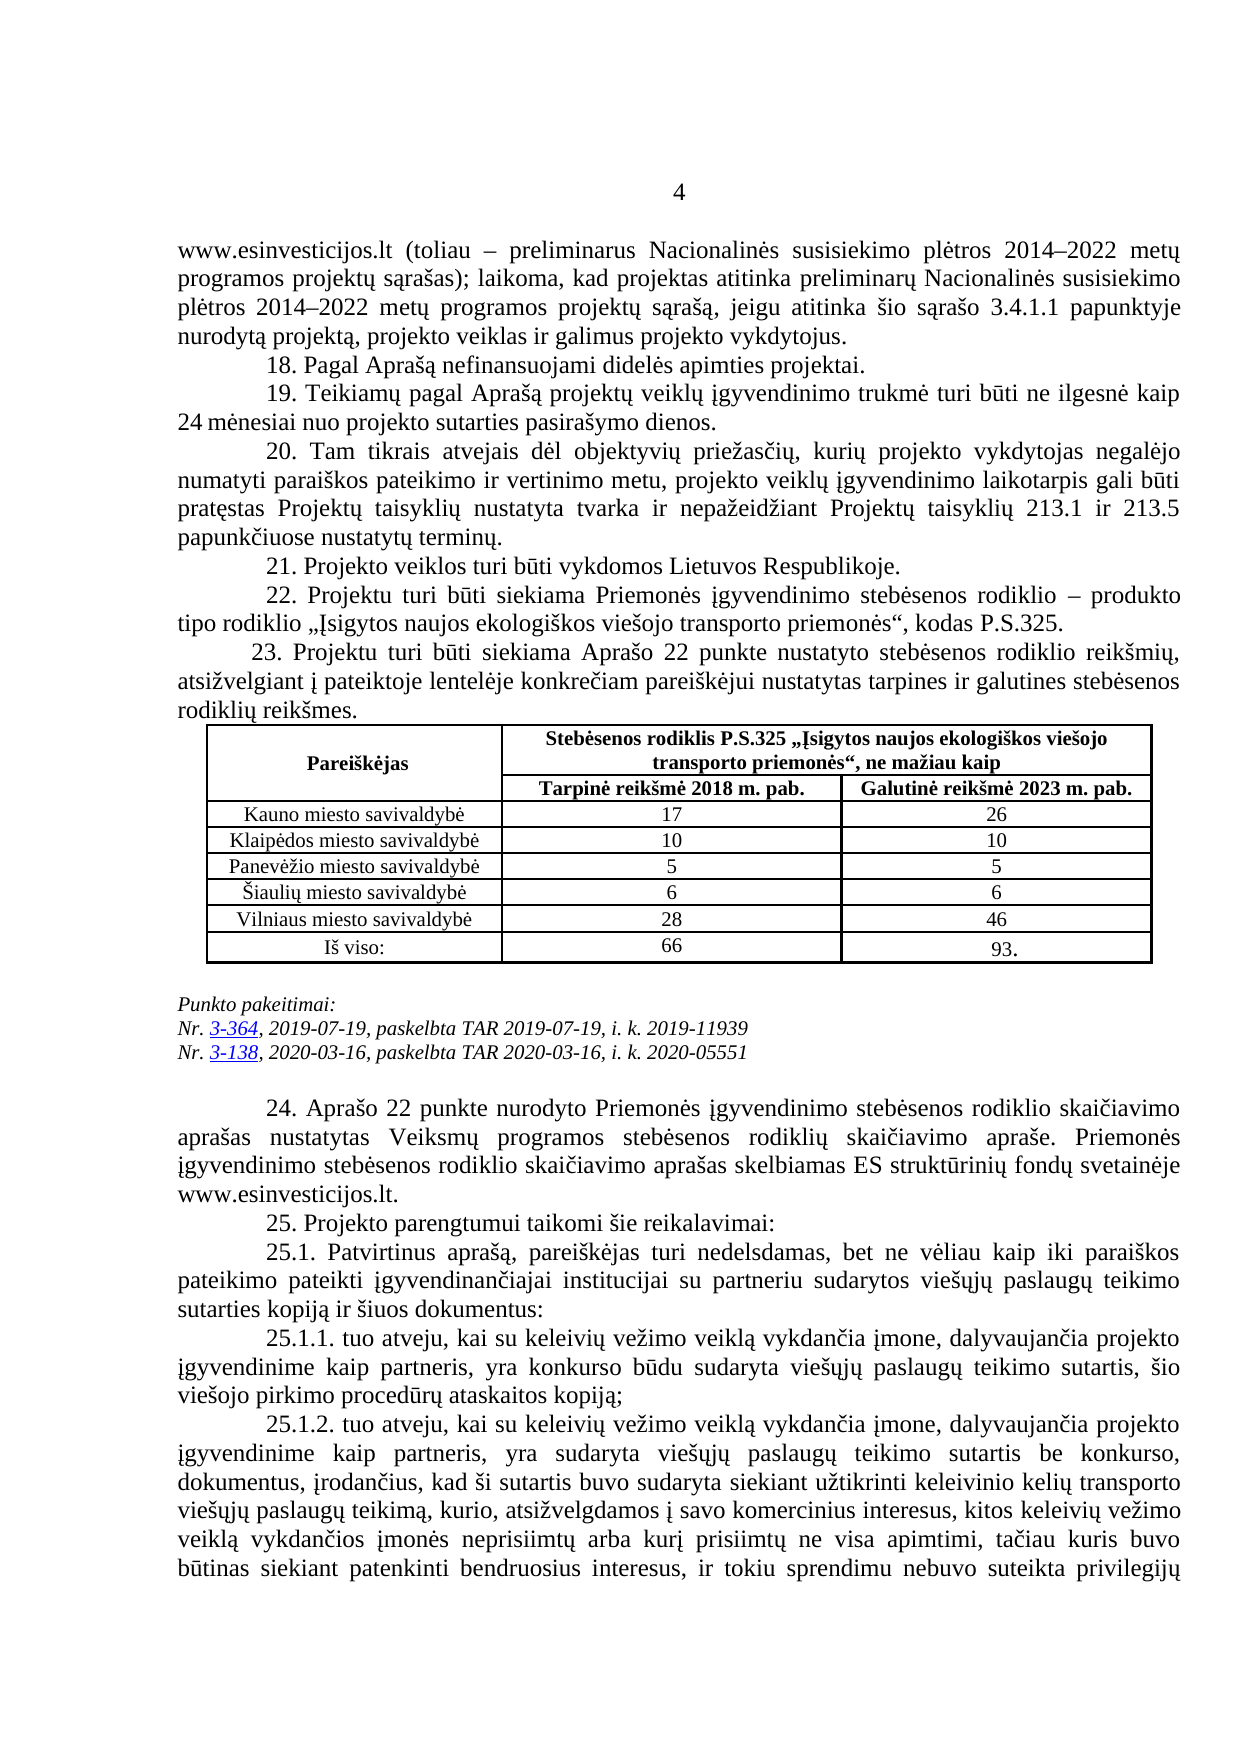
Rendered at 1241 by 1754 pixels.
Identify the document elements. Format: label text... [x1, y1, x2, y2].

text 20. Tam tikrais atvejais dėl objektyvių priežasčių, kurių projekto vykdytojas negalėjo numatyti paraiškos pateikimo ir vertinimo metu, projekto veiklų įgyvendinimo laikotarpis gali būti pratęstas Projektų taisyklių nustatyta tvarka ir nepažeidžiant Projektų taisyklių 213.1 ir 213.5 papunkčiuose nustatytų terminų. [177, 436, 1181, 551]
text 22. Projektu turi būti siekiama Priemonės įgyvendinimo stebėsenos rodiklio – produkto tipo rodiklio „Įsigytos naujos ekologiškos viešojo transporto priemonės“, kodas P.S.325. [177, 580, 1181, 637]
table_cell 93. [843, 933, 1150, 961]
text www.esinvesticijos.lt (toliau – preliminarus Nacionalinės susisiekimo plėtros 2014–2022 metų programos projektų sąrašas); laikoma, kad projektas atitinka preliminarų Nacionalinės susisiekimo plėtros 2014–2022 metų programos projektų sąrašą, jeigu atitinka šio sąrašo 3.4.1.1 papunktyje nurodytą projektą, projekto veiklas ir galimus projekto vykdytojus. [177, 235, 1181, 350]
table_cell 10 [843, 828, 1150, 852]
table_cell Panevėžio miesto savivaldybė [208, 854, 501, 878]
table_header Pareiškėjas [208, 726, 501, 800]
table_cell 17 [503, 802, 840, 826]
text 23. Projektu turi būti siekiama Aprašo 22 punkte nustatyto stebėsenos rodiklio reikšmių, atsižvelgiant į pateiktoje lentelėje konkrečiam pareiškėjui nustatytas tarpines ir galutines stebėsenos rodiklių reikšmes. [177, 637, 1181, 723]
table_cell Šiaulių miesto savivaldybė [208, 880, 501, 904]
text 25.1.1. tuo atveju, kai su keleivių vežimo veiklą vykdančia įmone, dalyvaujančia projekto įgyvendinime kaip partneris, yra konkurso būdu sudaryta viešųjų paslaugų teikimo sutartis, šio viešojo pirkimo procedūrų ataskaitos kopiją; [177, 1323, 1181, 1409]
table_header Stebėsenos rodiklis P.S.325 „Įsigytos naujos ekologiškos viešojo transporto priemonės“, ne mažiau kaip [503, 726, 1150, 774]
text Nr. 3-364, 2019-07-19, paskelbta TAR 2019-07-19, i. k. 2019-11939 [177, 1016, 1181, 1040]
text 21. Projekto veiklos turi būti vykdomos Lietuvos Respublikoje. [177, 551, 1181, 580]
table_cell 5 [503, 854, 840, 878]
table_cell 10 [503, 828, 840, 852]
table_cell 26 [843, 802, 1150, 826]
table_cell 6 [843, 880, 1150, 904]
table_cell 28 [503, 906, 840, 931]
table_cell Klaipėdos miesto savivaldybė [208, 828, 501, 852]
table_cell Galutinė reikšmė 2023 m. pab. [843, 776, 1150, 800]
table_cell Vilniaus miesto savivaldybė [208, 906, 501, 931]
text Nr. 3-138, 2020-03-16, paskelbta TAR 2020-03-16, i. k. 2020-05551 [177, 1040, 1181, 1064]
text 25. Projekto parengtumui taikomi šie reikalavimai: [177, 1208, 1181, 1237]
text 25.1.2. tuo atveju, kai su keleivių vežimo veiklą vykdančia įmone, dalyvaujančia projekto įgyvendinime kaip partneris, yra sudaryta viešųjų paslaugų teikimo sutartis be konkurso, dokumentus, įrodančius, kad ši sutartis buvo sudaryta siekiant užtikrinti keleivinio kelių transporto viešųjų paslaugų teikimą, kurio, atsižvelgdamos į savo komercinius interesus, kitos keleivių vežimo veiklą vykdančios įmonės neprisiimtų arba kurį prisiimtų ne visa apimtimi, tačiau kuris buvo būtinas siekiant patenkinti bendruosius interesus, ir tokiu sprendimu nebuvo suteikta privilegijų [177, 1409, 1181, 1582]
table_cell Tarpinė reikšmė 2018 m. pab. [503, 776, 840, 800]
table_cell 6 [503, 880, 840, 904]
text 19. Teikiamų pagal Aprašą projektų veiklų įgyvendinimo trukmė turi būti ne ilgesnė kaip 24 mėnesiai nuo projekto sutarties pasirašymo dienos. [177, 378, 1181, 436]
text 24. Aprašo 22 punkte nurodyto Priemonės įgyvendinimo stebėsenos rodiklio skaičiavimo aprašas nustatytas Veiksmų programos stebėsenos rodiklių skaičiavimo apraše. Priemonės įgyvendinimo stebėsenos rodiklio skaičiavimo aprašas skelbiamas ES struktūrinių fondų svetainėje www.esinvesticijos.lt. [177, 1093, 1181, 1208]
table_cell 66 [503, 933, 840, 961]
table_cell 5 [843, 854, 1150, 878]
text 25.1. Patvirtinus aprašą, pareiškėjas turi nedelsdamas, bet ne vėliau kaip iki paraiškos pateikimo pateikti įgyvendinančiajai institucijai su partneriu sudarytos viešųjų paslaugų teikimo sutarties kopiją ir šiuos dokumentus: [177, 1237, 1181, 1323]
table_cell 46 [843, 906, 1150, 931]
text Punkto pakeitimai: [177, 992, 1181, 1016]
table_cell Iš viso: [208, 933, 501, 961]
table_cell Kauno miesto savivaldybė [208, 802, 501, 826]
text 18. Pagal Aprašą nefinansuojami didelės apimties projektai. [177, 350, 1181, 378]
